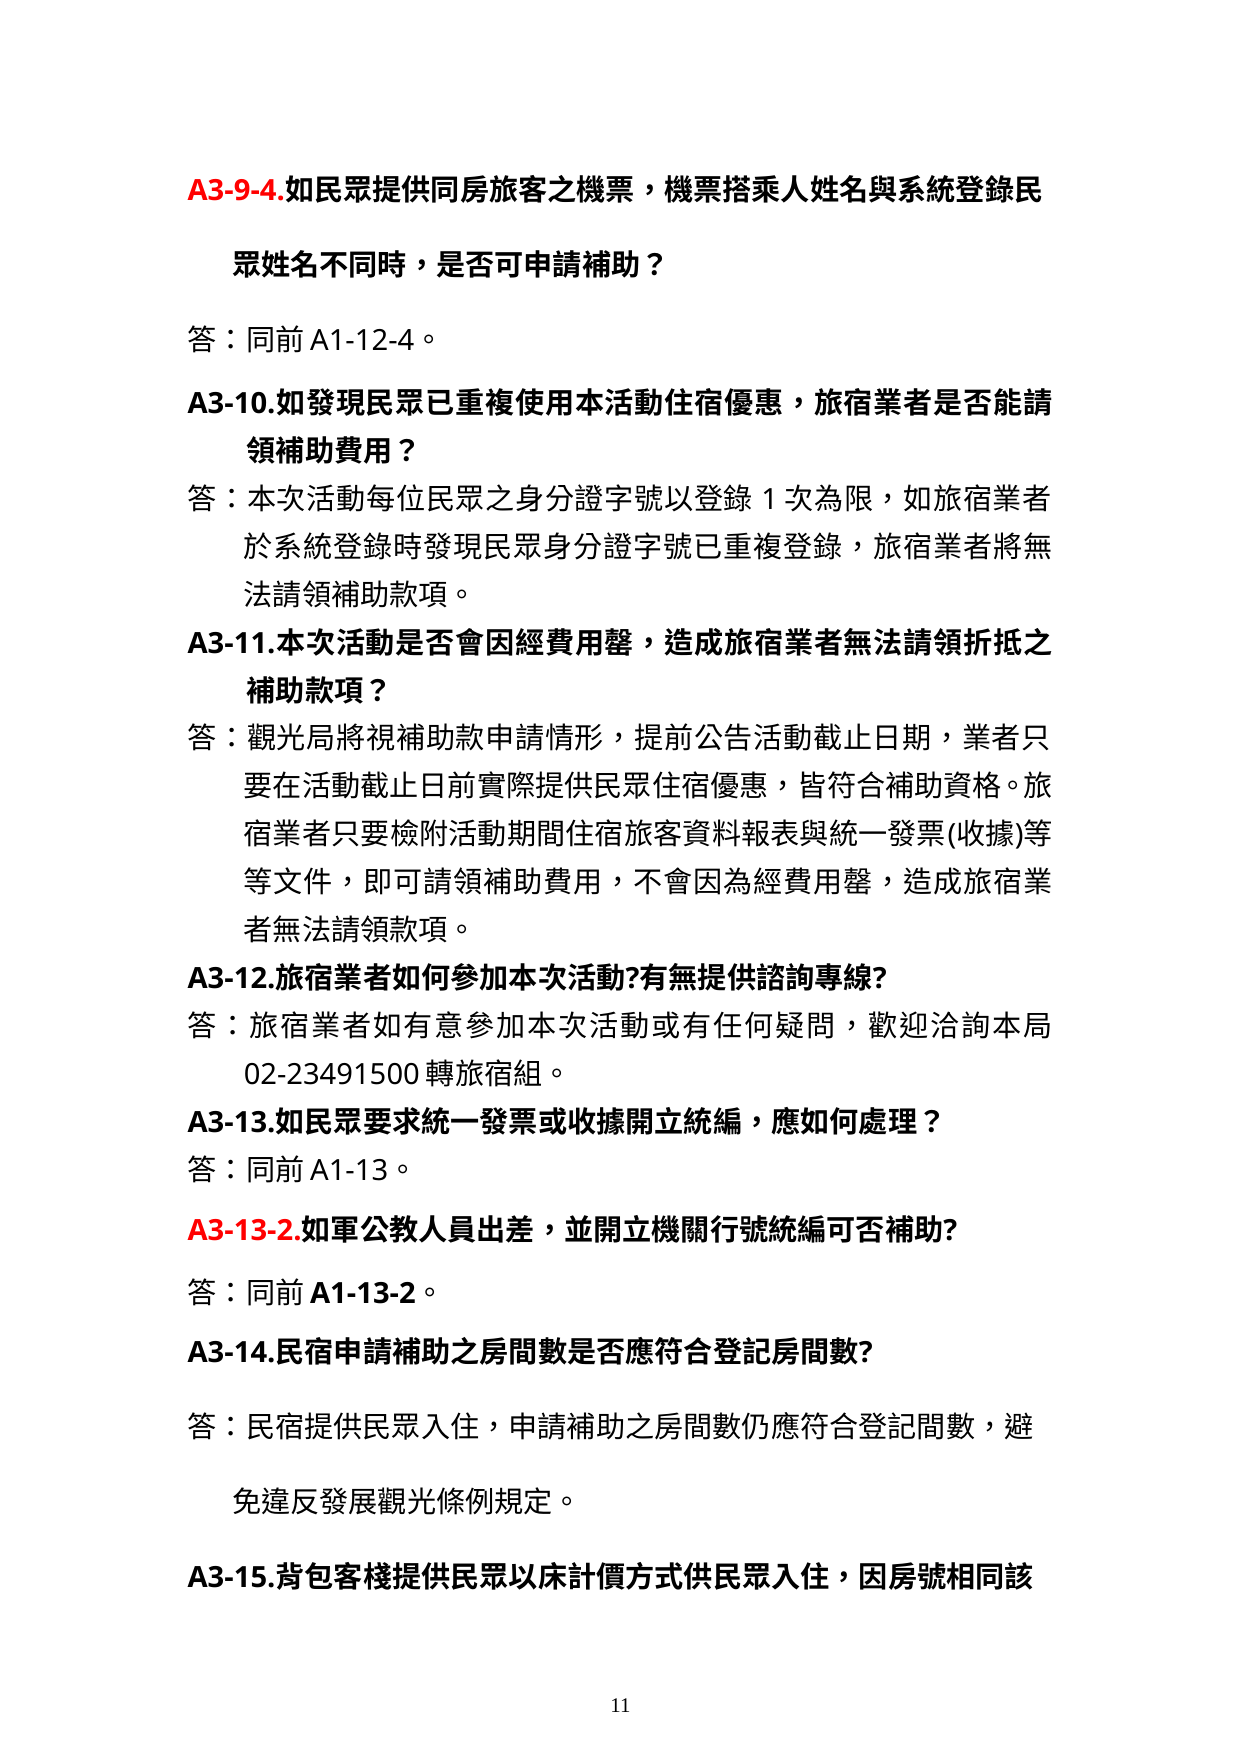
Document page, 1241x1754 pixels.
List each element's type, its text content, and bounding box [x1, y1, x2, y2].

text 答：同前A1-13。 [187, 1142, 1053, 1190]
text 答：本次活動每位民眾之身分證字號以登錄1次為限，如旅宿業者於系統登錄時發現民眾身分證字號已重複登錄，旅宿業者將無法請領補助款項。 [187, 471, 1053, 615]
text A3-15.背包客棧提供民眾以床計價方式供民眾入住，因房號相同該 [187, 1538, 1053, 1613]
text 答：旅宿業者如有意參加本次活動或有任何疑問，歡迎洽詢本局02-23491500轉旅宿組。 [187, 998, 1053, 1094]
text 答：觀光局將視補助款申請情形，提前公告活動截止日期，業者只要在活動截止日前實際提供民眾住宿優惠，皆符合補助資格。旅宿業者只要檢附活動期間住宿旅客資料報表與統一發票(收據)等等文件，即可請領補助費用，不會因為經費用罄，造成旅宿業者無法請領款項。 [187, 711, 1053, 950]
text 答：同前A1-12-4。 [187, 300, 1053, 375]
text A3-13-2.如軍公教人員出差，並開立機關行號統編可否補助? [187, 1190, 1053, 1265]
text A3-11.本次活動是否會因經費用罄，造成旅宿業者無法請領折抵之補助款項？ [187, 615, 1053, 711]
text A3-9-4.如民眾提供同房旅客之機票，機票搭乘人姓名與系統登錄民眾姓名不同時，是否可申請補助？ [187, 150, 1053, 300]
text 答：民宿提供民眾入住，申請補助之房間數仍應符合登記間數，避免違反發展觀光條例規定。 [187, 1388, 1053, 1538]
text A3-13.如民眾要求統一發票或收據開立統編，應如何處理？ [187, 1094, 1053, 1142]
text A3-14.民宿申請補助之房間數是否應符合登記房間數? [187, 1313, 1053, 1388]
text A3-10.如發現民眾已重複使用本活動住宿優惠，旅宿業者是否能請領補助費用？ [187, 375, 1053, 471]
text A3-12.旅宿業者如何參加本次活動?有無提供諮詢專線? [187, 950, 1053, 998]
text 答：同前A1-13-2。 [187, 1265, 1053, 1313]
